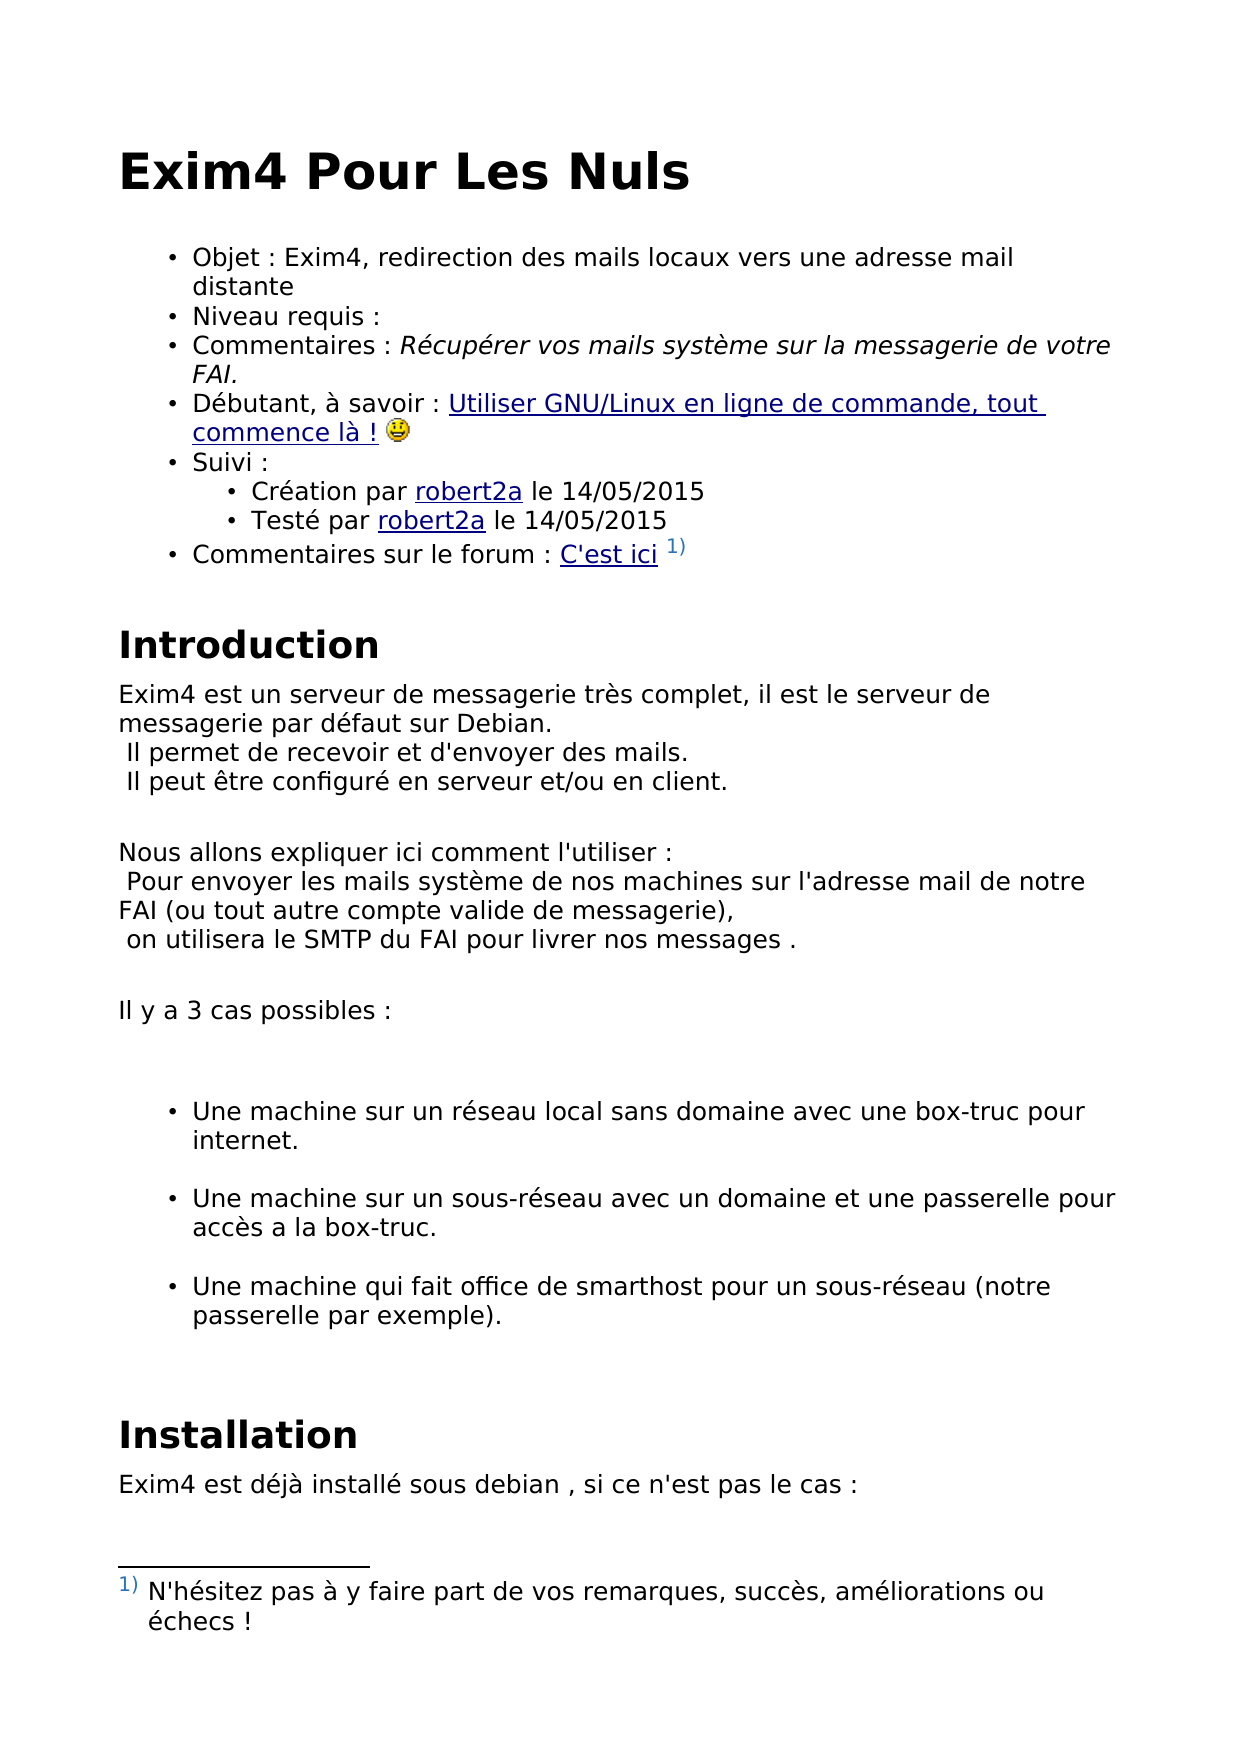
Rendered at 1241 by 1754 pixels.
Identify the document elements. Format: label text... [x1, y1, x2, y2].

picture [386, 418, 410, 442]
list N'hésitez pas à y faire part de vos remarques, succès, améliorations ou échecs ! [118, 1573, 1122, 1636]
list Commentaires sur le forum : C'est ici [177, 535, 1122, 569]
list Testé par robert2a le 14/05/2015 [236, 506, 1122, 535]
subtitle Installation [118, 1414, 1122, 1457]
subtitle Exim4 Pour Les Nuls [118, 143, 1122, 201]
text Il y a 3 cas possibles : [118, 997, 1122, 1055]
list Commentaires : Récupérer vos mails système sur la messagerie de votre FAI. [177, 331, 1122, 389]
list Une machine sur un sous-réseau avec un domaine et une passerelle pour accès a la box-truc. [177, 1184, 1122, 1272]
list Suivi : [177, 448, 1122, 477]
text Nous allons expliquer ici comment l'utiliser : Pour envoyer les mails système de nos machines sur l'adresse mail de notre FAI (ou tout autre compte valide de messagerie), on utilisera le SMTP du FAI pour livrer nos messages . [118, 838, 1122, 984]
list Création par robert2a le 14/05/2015 [236, 477, 1122, 506]
list Niveau requis : [177, 302, 1122, 331]
list Débutant, à savoir : Utiliser GNU/Linux en ligne de commande, tout commence là ! [177, 389, 1122, 448]
subtitle Introduction [118, 624, 1122, 667]
list Une machine qui fait office de smarthost pour un sous-réseau (notre passerelle par exemple). [177, 1272, 1122, 1359]
text Exim4 est déjà installé sous debian , si ce n'est pas le cas : [118, 1470, 1122, 1528]
list Une machine sur un réseau local sans domaine avec une box-truc pour internet. [177, 1097, 1122, 1184]
list Objet : Exim4, redirection des mails locaux vers une adresse mail distante [177, 243, 1122, 302]
text Exim4 est un serveur de messagerie très complet, il est le serveur de messagerie par défaut sur Debian. Il permet de recevoir et d'envoyer des mails. Il peut être configuré en serveur et/ou en client. [118, 680, 1122, 826]
